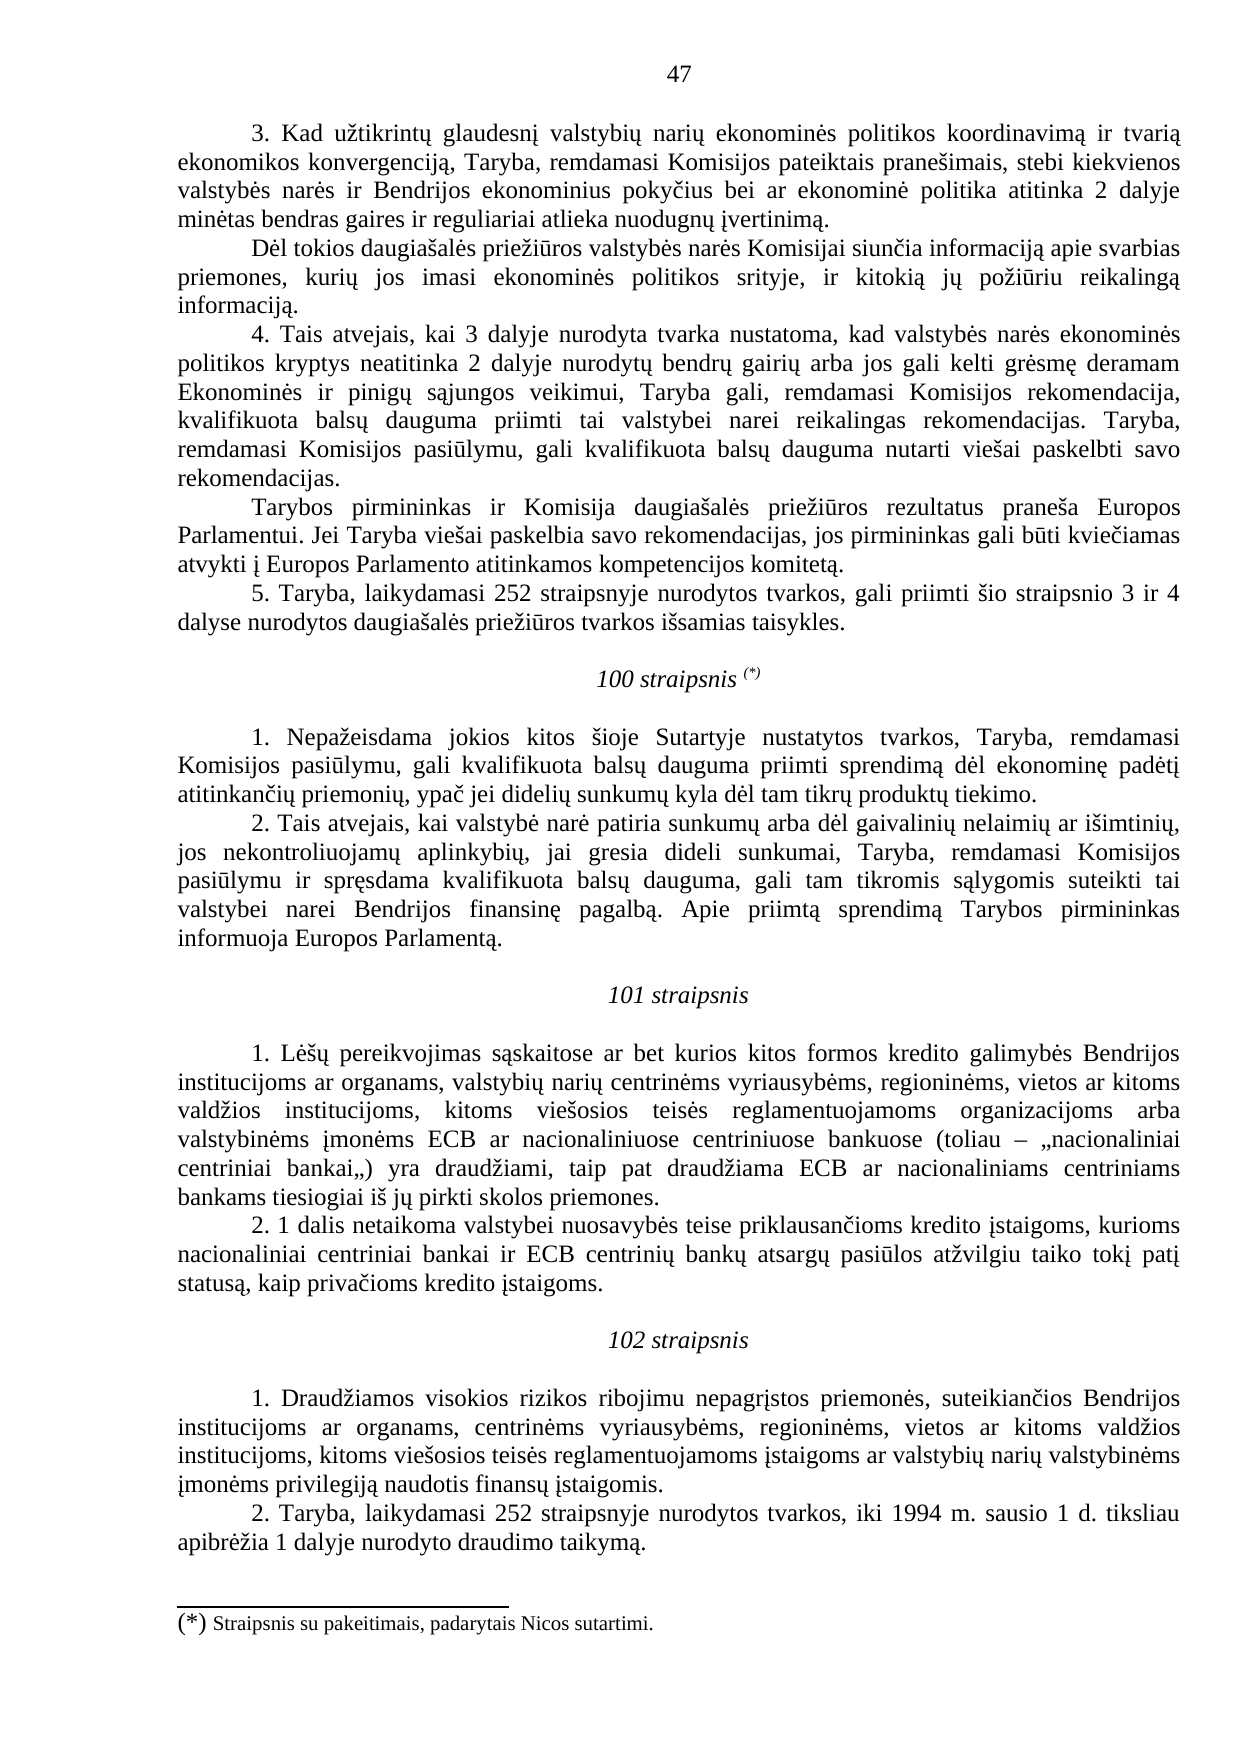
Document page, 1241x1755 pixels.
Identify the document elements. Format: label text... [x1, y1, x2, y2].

text 2. Taryba, laikydamasi 252 straipsnyje nurodytos tvarkos, iki 1994 m. sausio 1 d. tiksliau apibrėžia 1 dalyje nurodyto draudimo taikymą. [177, 1498, 1181, 1556]
text 4. Tais atvejais, kai 3 dalyje nurodyta tvarka nustatoma, kad valstybės narės ekonominės politikos kryptys neatitinka 2 dalyje nurodytų bendrų gairių arba jos gali kelti grėsmę deramam Ekonominės ir pinigų sąjungos veikimui, Taryba gali, remdamasi Komisijos rekomendacija, kvalifikuota balsų dauguma priimti tai valstybei narei reikalingas rekomendacijas. Taryba, remdamasi Komisijos pasiūlymu, gali kvalifikuota balsų dauguma nutarti viešai paskelbti savo rekomendacijas. [177, 319, 1181, 492]
text 2. 1 dalis netaikoma valstybei nuosavybės teise priklausančioms kredito įstaigoms, kurioms nacionaliniai centriniai bankai ir ECB centrinių bankų atsargų pasiūlos atžvilgiu taiko tokį patį statusą, kaip privačioms kredito įstaigoms. [177, 1211, 1181, 1297]
text 2. Tais atvejais, kai valstybė narė patiria sunkumų arba dėl gaivalinių nelaimių ar išimtinių, jos nekontroliuojamų aplinkybių, jai gresia dideli sunkumai, Taryba, remdamasi Komisijos pasiūlymu ir spręsdama kvalifikuota balsų dauguma, gali tam tikromis sąlygomis suteikti tai valstybei narei Bendrijos finansinę pagalbą. Apie priimtą sprendimą Tarybos pirmininkas informuoja Europos Parlamentą. [177, 808, 1181, 952]
text Tarybos pirmininkas ir Komisija daugiašalės priežiūros rezultatus praneša Europos Parlamentui. Jei Taryba viešai paskelbia savo rekomendacijas, jos pirmininkas gali būti kviečiamas atvykti į Europos Parlamento atitinkamos kompetencijos komitetą. [177, 492, 1181, 578]
text 3. Kad užtikrintų glaudesnį valstybių narių ekonominės politikos koordinavimą ir tvarią ekonomikos konvergenciją, Taryba, remdamasi Komisijos pateiktais pranešimais, stebi kiekvienos valstybės narės ir Bendrijos ekonominius pokyčius bei ar ekonominė politika atitinka 2 dalyje minėtas bendras gaires ir reguliariai atlieka nuodugnų įvertinimą. [177, 118, 1181, 233]
text Straipsnis su pakeitimais, padarytais Nicos sutartimi. [177, 1607, 1181, 1636]
text 101 straipsnis [177, 981, 1181, 1009]
text 5. Taryba, laikydamasi 252 straipsnyje nurodytos tvarkos, gali priimti šio straipsnio 3 ir 4 dalyse nurodytos daugiašalės priežiūros tvarkos išsamias taisykles. [177, 578, 1181, 636]
text 1. Draudžiamos visokios rizikos ribojimu nepagrįstos priemonės, suteikiančios Bendrijos institucijoms ar organams, centrinėms vyriausybėms, regioninėms, vietos ar kitoms valdžios institucijoms, kitoms viešosios teisės reglamentuojamoms įstaigoms ar valstybių narių valstybinėms įmonėms privilegiją naudotis finansų įstaigomis. [177, 1383, 1181, 1498]
text 1. Lėšų pereikvojimas sąskaitose ar bet kurios kitos formos kredito galimybės Bendrijos institucijoms ar organams, valstybių narių centrinėms vyriausybėms, regioninėms, vietos ar kitoms valdžios institucijoms, kitoms viešosios teisės reglamentuojamoms organizacijoms arba valstybinėms įmonėms ECB ar nacionaliniuose centriniuose bankuose (toliau – „nacionaliniai centriniai bankai„) yra draudžiami, taip pat draudžiama ECB ar nacionaliniams centriniams bankams tiesiogiai iš jų pirkti skolos priemones. [177, 1038, 1181, 1211]
text Dėl tokios daugiašalės priežiūros valstybės narės Komisijai siunčia informaciją apie svarbias priemones, kurių jos imasi ekonominės politikos srityje, ir kitokią jų požiūriu reikalingą informaciją. [177, 233, 1181, 319]
text 102 straipsnis [177, 1326, 1181, 1354]
text 1. Nepažeisdama jokios kitos šioje Sutartyje nustatytos tvarkos, Taryba, remdamasi Komisijos pasiūlymu, gali kvalifikuota balsų dauguma priimti sprendimą dėl ekonominę padėtį atitinkančių priemonių, ypač jei didelių sunkumų kyla dėl tam tikrų produktų tiekimo. [177, 722, 1181, 808]
text 100 straipsnis [177, 664, 1181, 693]
